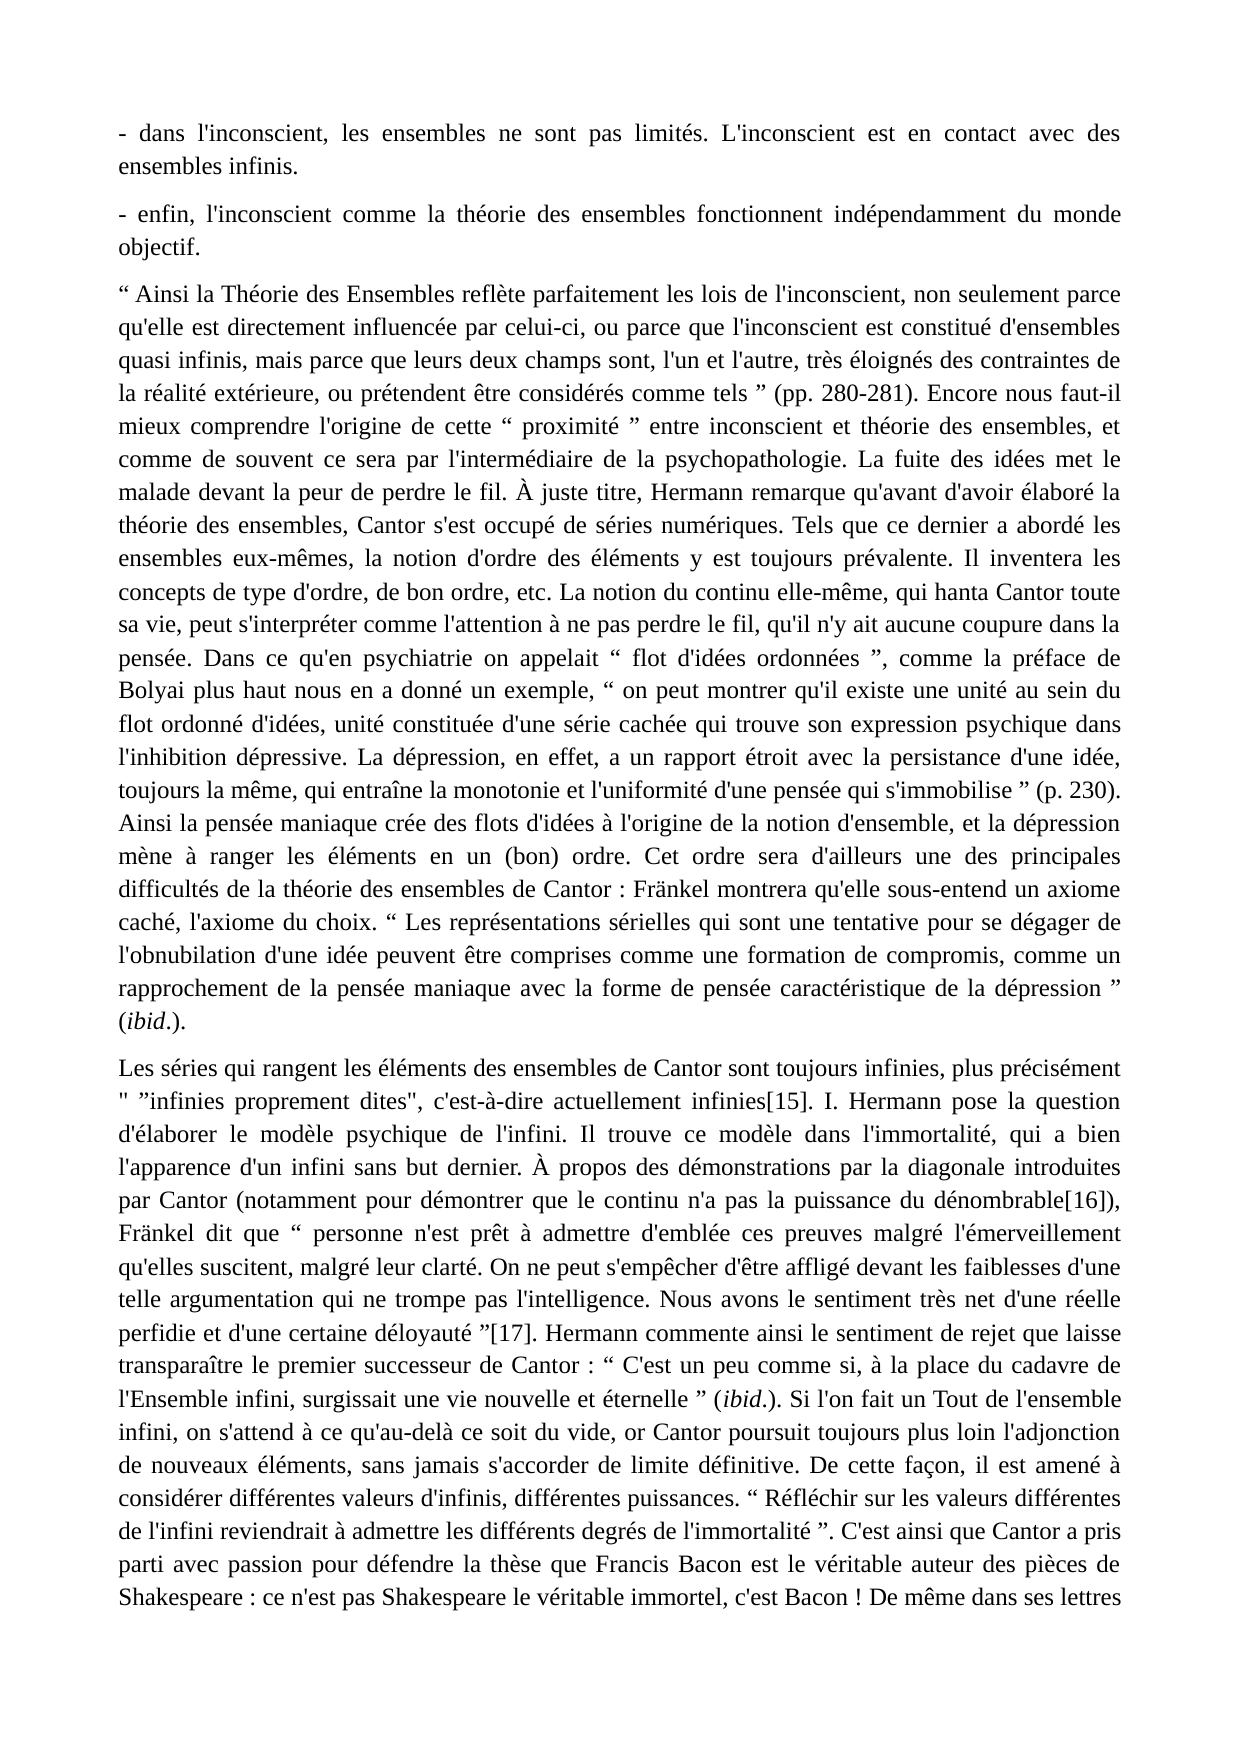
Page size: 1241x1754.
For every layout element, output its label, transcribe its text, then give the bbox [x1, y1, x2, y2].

text - dans l'inconscient, les ensembles ne sont pas limités. L'inconscient est en contact avec des ensembles infinis. [118, 118, 1122, 180]
text Les séries qui rangent les éléments des ensembles de Cantor sont toujours infinies, plus précisément " ”infinies proprement dites", c'est-à-dire actuellement infinies[15]. I. Hermann pose la question d'élaborer le modèle psychique de l'infini. Il trouve ce modèle dans l'immortalité, qui a bien l'apparence d'un infini sans but dernier. À propos des démonstrations par la diagonale introduites par Cantor (notamment pour démontrer que le continu n'a pas la puissance du dénombrable[16]), Fränkel dit que “ personne n'est prêt à admettre d'emblée ces preuves malgré l'émerveillement qu'elles suscitent, malgré leur clarté. On ne peut s'empêcher d'être affligé devant les faiblesses d'une telle argumentation qui ne trompe pas l'intelligence. Nous avons le sentiment très net d'une réelle perfidie et d'une certaine déloyauté ”[17]. Hermann commente ainsi le sentiment de rejet que laisse transparaître le premier successeur de Cantor : “ C'est un peu comme si, à la place du cadavre de l'Ensemble infini, surgissait une vie nouvelle et éternelle ” (ibid.). Si l'on fait un Tout de l'ensemble infini, on s'attend à ce qu'au-delà ce soit du vide, or Cantor poursuit toujours plus loin l'adjonction de nouveaux éléments, sans jamais s'accorder de limite définitive. De cette façon, il est amené à considérer différentes valeurs d'infinis, différentes puissances. “ Réfléchir sur les valeurs différentes de l'infini reviendrait à admettre les différents degrés de l'immortalité ”. C'est ainsi que Cantor a pris parti avec passion pour défendre la thèse que Francis Bacon est le véritable auteur des pièces de Shakespeare : ce n'est pas Shakespeare le véritable immortel, c'est Bacon ! De même dans ses lettres [118, 1053, 1122, 1611]
text - enfin, l'inconscient comme la théorie des ensembles fonctionnent indépendamment du monde objectif. [118, 199, 1122, 261]
text “ Ainsi la Théorie des Ensembles reflète parfaitement les lois de l'inconscient, non seulement parce qu'elle est directement influencée par celui-ci, ou parce que l'inconscient est constitué d'ensembles quasi infinis, mais parce que leurs deux champs sont, l'un et l'autre, très éloignés des contraintes de la réalité extérieure, ou prétendent être considérés comme tels ” (pp. 280-281). Encore nous faut-il mieux comprendre l'origine de cette “ proximité ” entre inconscient et théorie des ensembles, et comme de souvent ce sera par l'intermédiaire de la psychopathologie. La fuite des idées met le malade devant la peur de perdre le fil. À juste titre, Hermann remarque qu'avant d'avoir élaboré la théorie des ensembles, Cantor s'est occupé de séries numériques. Tels que ce dernier a abordé les ensembles eux-mêmes, la notion d'ordre des éléments y est toujours prévalente. Il inventera les concepts de type d'ordre, de bon ordre, etc. La notion du continu elle-même, qui hanta Cantor toute sa vie, peut s'interpréter comme l'attention à ne pas perdre le fil, qu'il n'y ait aucune coupure dans la pensée. Dans ce qu'en psychiatrie on appelait “ flot d'idées ordonnées ”, comme la préface de Bolyai plus haut nous en a donné un exemple, “ on peut montrer qu'il existe une unité au sein du flot ordonné d'idées, unité constituée d'une série cachée qui trouve son expression psychique dans l'inhibition dépressive. La dépression, en effet, a un rapport étroit avec la persistance d'une idée, toujours la même, qui entraîne la monotonie et l'uniformité d'une pensée qui s'immobilise ” (p. 230). Ainsi la pensée maniaque crée des flots d'idées à l'origine de la notion d'ensemble, et la dépression mène à ranger les éléments en un (bon) ordre. Cet ordre sera d'ailleurs une des principales difficultés de la théorie des ensembles de Cantor : Fränkel montrera qu'elle sous-entend un axiome caché, l'axiome du choix. “ Les représentations sérielles qui sont une tentative pour se dégager de l'obnubilation d'une idée peuvent être comprises comme une formation de compromis, comme un rapprochement de la pensée maniaque avec la forme de pensée caractéristique de la dépression ” (ibid.). [118, 279, 1122, 1034]
